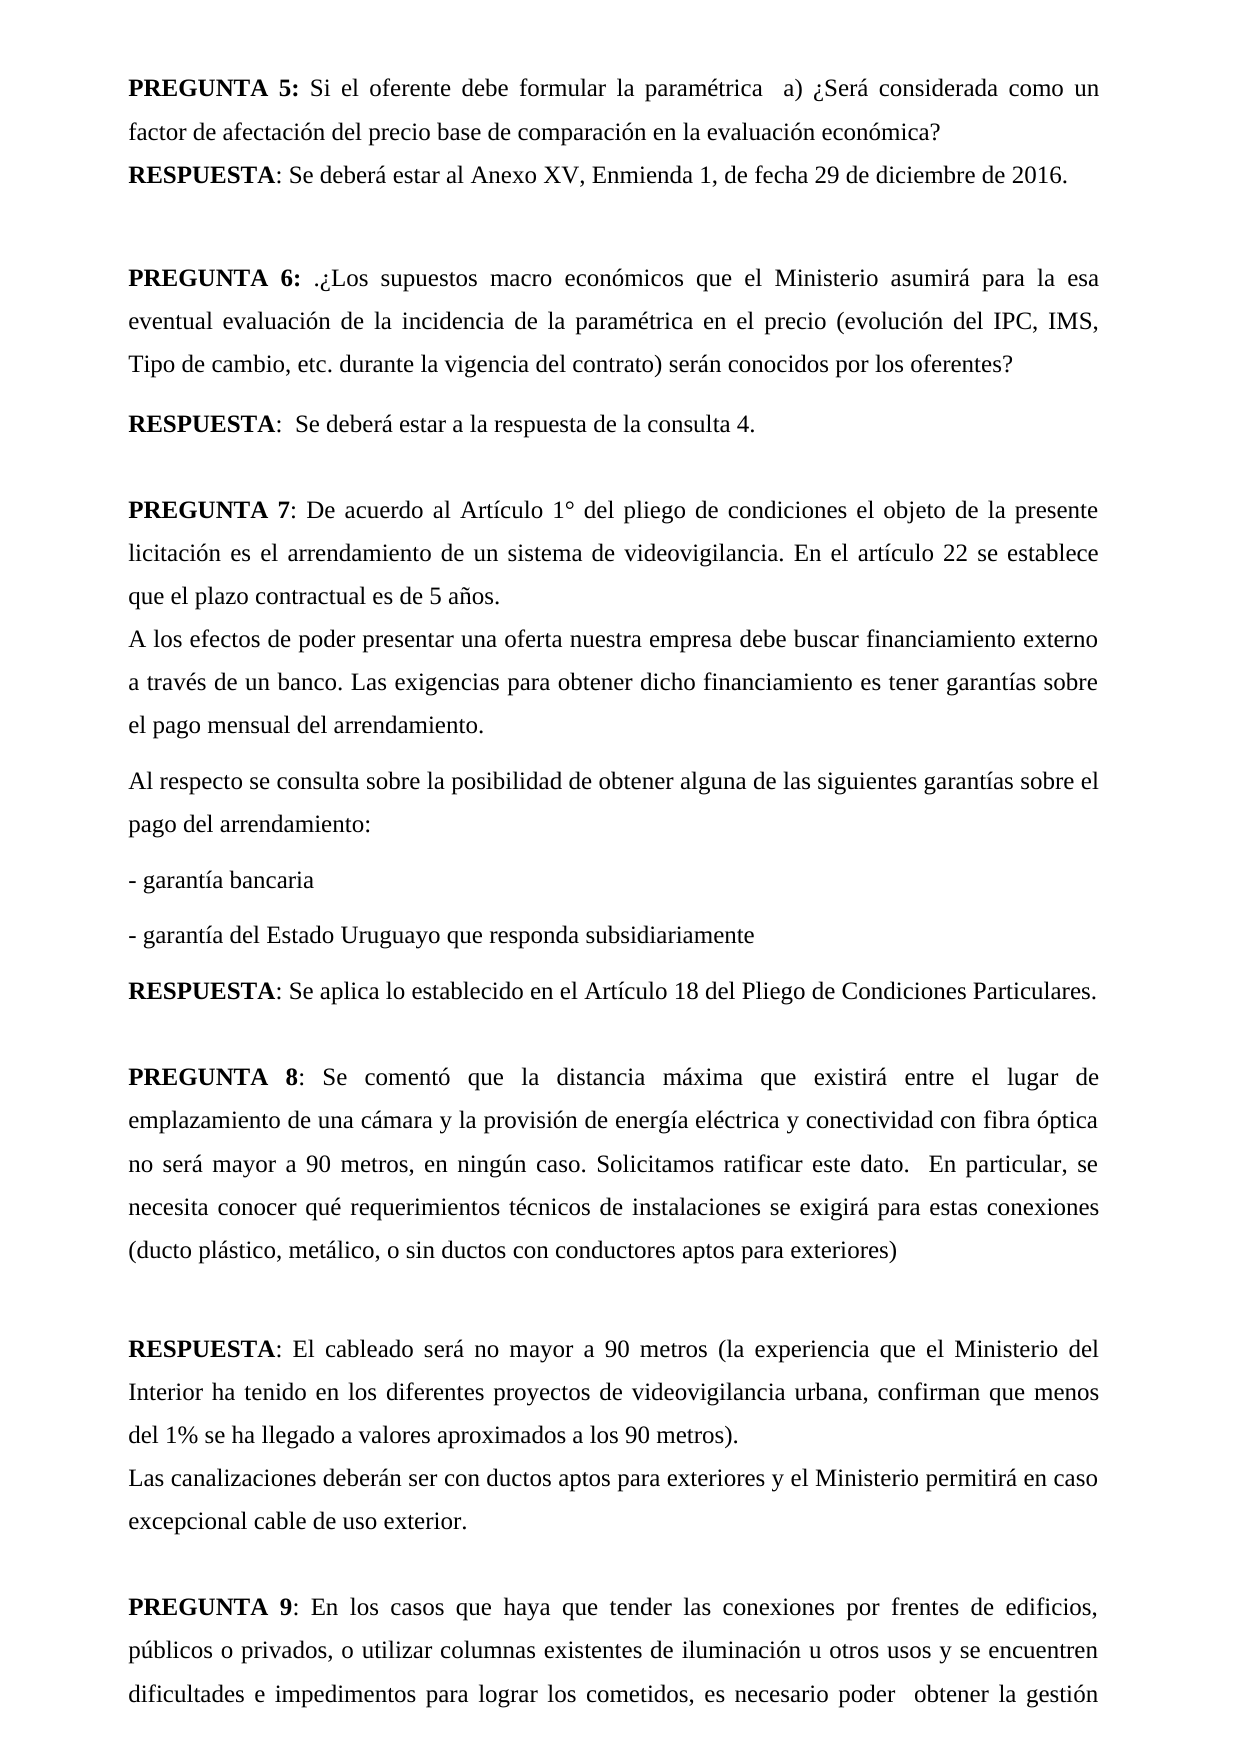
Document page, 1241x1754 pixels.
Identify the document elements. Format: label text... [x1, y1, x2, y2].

text RESPUESTA: Se aplica lo establecido en el Artículo 18 del Pliego de Condiciones Particulares. [128, 976, 1100, 1005]
text - garantía del Estado Uruguayo que responda subsidiariamente [128, 921, 1100, 949]
text PREGUNTA 8: Se comentó que la distancia máxima que existirá entre el lugar de emplazamiento de una cámara y la provisión de energía eléctrica y conectividad con fibra óptica no será mayor a 90 metros, en ningún caso. Solicitamos ratificar este dato. En particular, se necesita conocer qué requerimientos técnicos de instalaciones se exigirá para estas conexiones (ducto plástico, metálico, o sin ductos con conductores aptos para exteriores) [128, 1019, 1100, 1264]
text - garantía bancaria [128, 865, 1100, 894]
text RESPUESTA: Se deberá estar a la respuesta de la consulta 4. [128, 409, 1100, 437]
text Al respecto se consulta sobre la posibilidad de obtener alguna de las siguientes garantías sobre el pago del arrendamiento: [128, 766, 1100, 838]
text A los efectos de poder presentar una oferta nuestra empresa debe buscar financiamiento externo a través de un banco. Las exigencias para obtener dicho financiamiento es tener garantías sobre el pago mensual del arrendamiento. [128, 624, 1100, 739]
text RESPUESTA: Se deberá estar al Anexo XV, Enmienda 1, de fecha 29 de diciembre de 2016. [128, 160, 1100, 188]
text PREGUNTA 6: .¿Los supuestos macro económicos que el Ministerio asumirá para la esa eventual evaluación de la incidencia de la paramétrica en el precio (evolución del IPC, IMS, Tipo de cambio, etc. durante la vigencia del contrato) serán conocidos por los oferentes? [128, 263, 1100, 378]
text RESPUESTA: El cableado será no mayor a 90 metros (la experiencia que el Ministerio del Interior ha tenido en los diferentes proyectos de videovigilancia urbana, confirman que menos del 1% se ha llegado a valores aproximados a los 90 metros). [128, 1334, 1100, 1449]
text PREGUNTA 5: Si el oferente debe formular la paramétrica a) ¿Será considerada como un factor de afectación del precio base de comparación en la evaluación económica? [128, 73, 1100, 145]
text Las canalizaciones deberán ser con ductos aptos para exteriores y el Ministerio permitirá en caso excepcional cable de uso exterior. [128, 1463, 1100, 1535]
text PREGUNTA 7: De acuerdo al Artículo 1° del pliego de condiciones el objeto de la presente licitación es el arrendamiento de un sistema de videovigilancia. En el artículo 22 se establece que el plazo contractual es de 5 años. [128, 495, 1100, 610]
text PREGUNTA 9: En los casos que haya que tender las conexiones por frentes de edificios, públicos o privados, o utilizar columnas existentes de iluminación u otros usos y se encuentren dificultades e impedimentos para lograr los cometidos, es necesario poder obtener la gestión [128, 1592, 1100, 1707]
